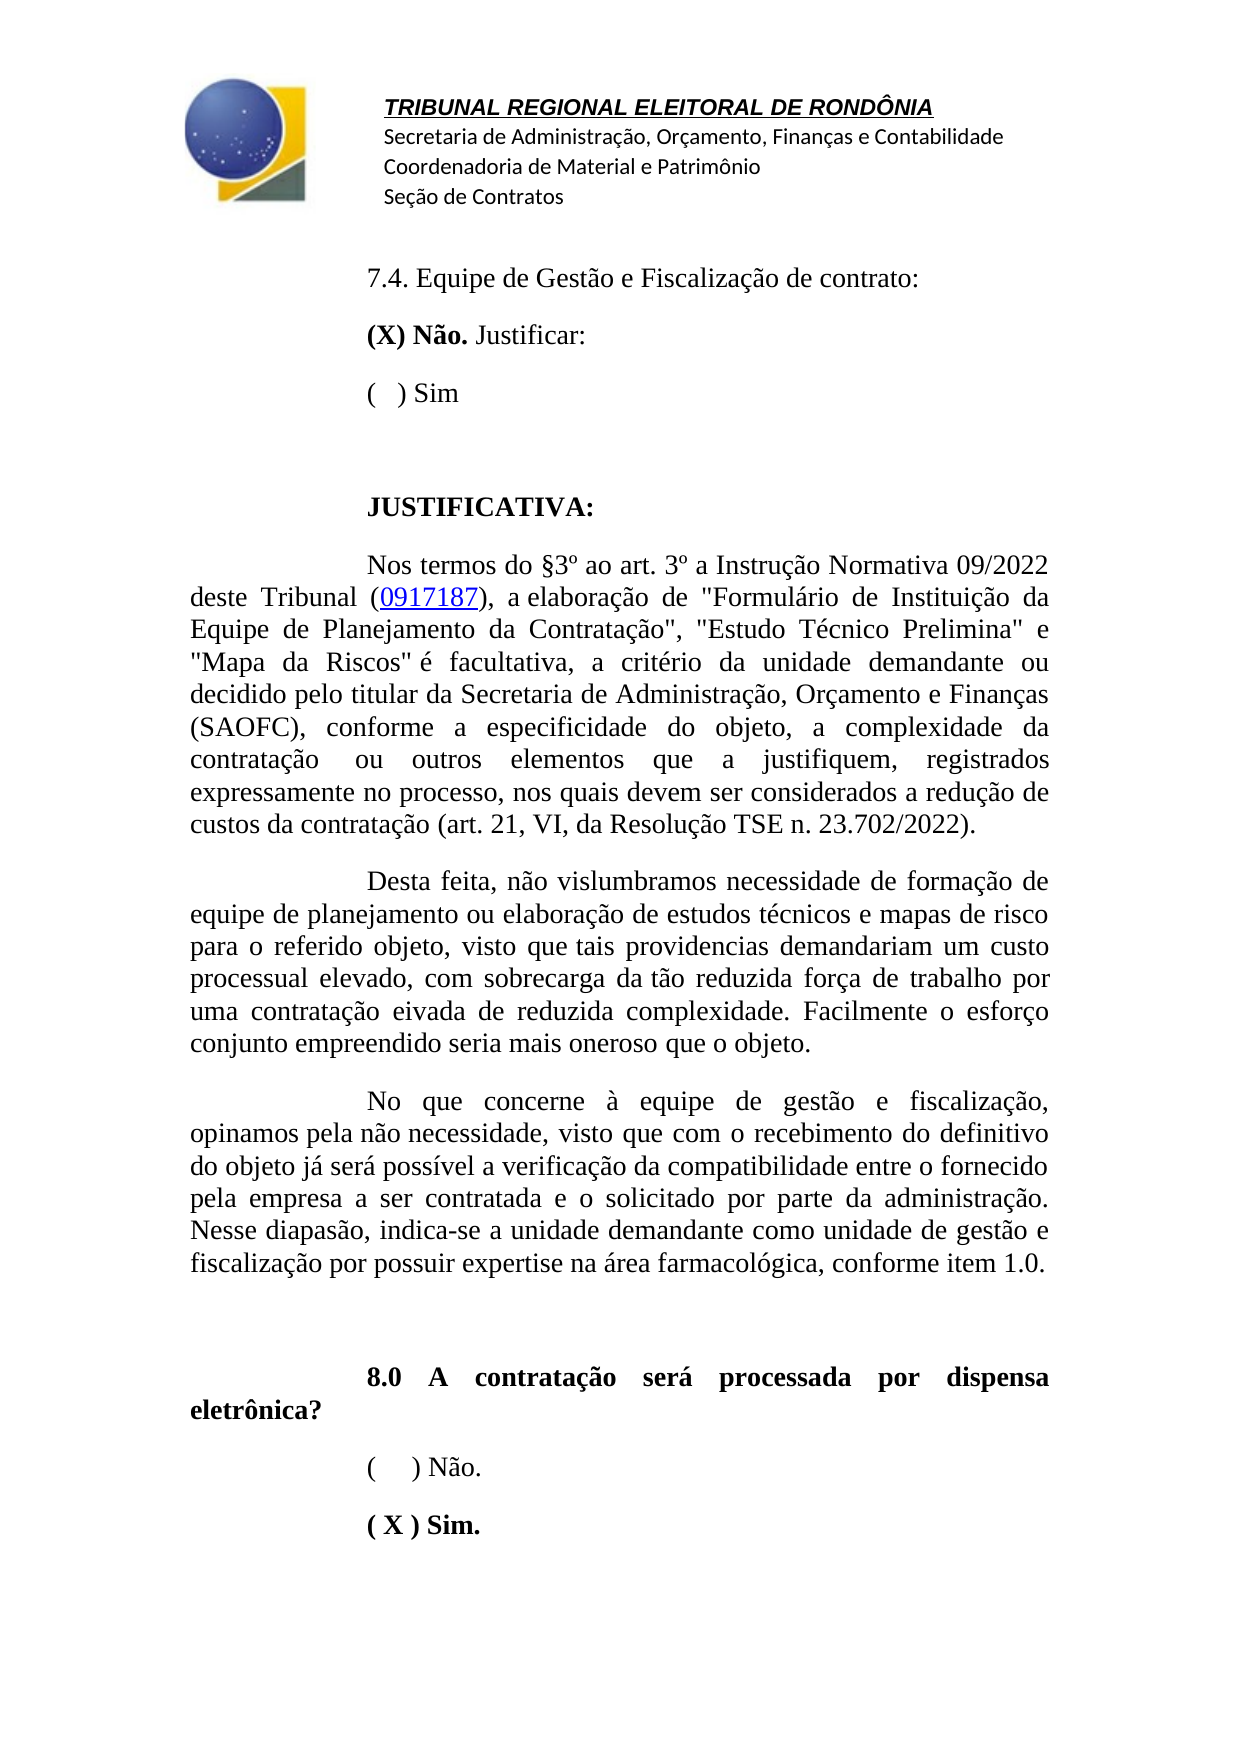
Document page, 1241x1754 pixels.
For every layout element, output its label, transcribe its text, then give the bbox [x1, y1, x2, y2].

text JUSTIFICATIVA: [190, 490, 1051, 523]
text Desta feita, não vislumbramos necessidade de formação de equipe de planejamento ou elaboração de estudos técnicos e mapas de risco para o referido objeto, visto que tais providencias demandariam um custo processual elevado, com sobrecarga da tão reduzida força de trabalho por uma contratação eivada de reduzida complexidade. Facilmente o esforço conjunto empreendido seria mais oneroso que o objeto. [190, 864, 1051, 1059]
text ( X ) Sim. [190, 1508, 1051, 1540]
text 8.0 A contratação será processada por dispensa eletrônica? [190, 1361, 1051, 1425]
text ( ) Sim [190, 376, 1051, 408]
text Nos termos do §3º ao art. 3º a Instrução Normativa 09/2022 deste Tribunal (0917187), a elaboração de "Formulário de Instituição da Equipe de Planejamento da Contratação", "Estudo Técnico Prelimina" e "Mapa da Riscos" é facultativa, a critério da unidade demandante ou decidido pelo titular da Secretaria de Administração, Orçamento e Finanças (SAOFC), conforme a especificidade do objeto, a complexidade da contratação ou outros elementos que a justifiquem, registrados expressamente no processo, nos quais devem ser considerados a redução de custos da contratação (art. 21, VI, da Resolução TSE n. 23.702/2022). [190, 548, 1051, 839]
text ( ) Não. [190, 1450, 1051, 1483]
text (X) Não. Justificar: [190, 318, 1051, 351]
text No que concerne à equipe de gestão e fiscalização, opinamos pela não necessidade, visto que com o recebimento do definitivo do objeto já será possível a verificação da compatibilidade entre o fornecido pela empresa a ser contratada e o solicitado por parte da administração. Nesse diapasão, indica-se a unidade demandante como unidade de gestão e fiscalização por possuir expertise na área farmacológica, conforme item 1.0. [190, 1084, 1051, 1278]
text 7.4. Equipe de Gestão e Fiscalização de contrato: [190, 261, 1051, 293]
